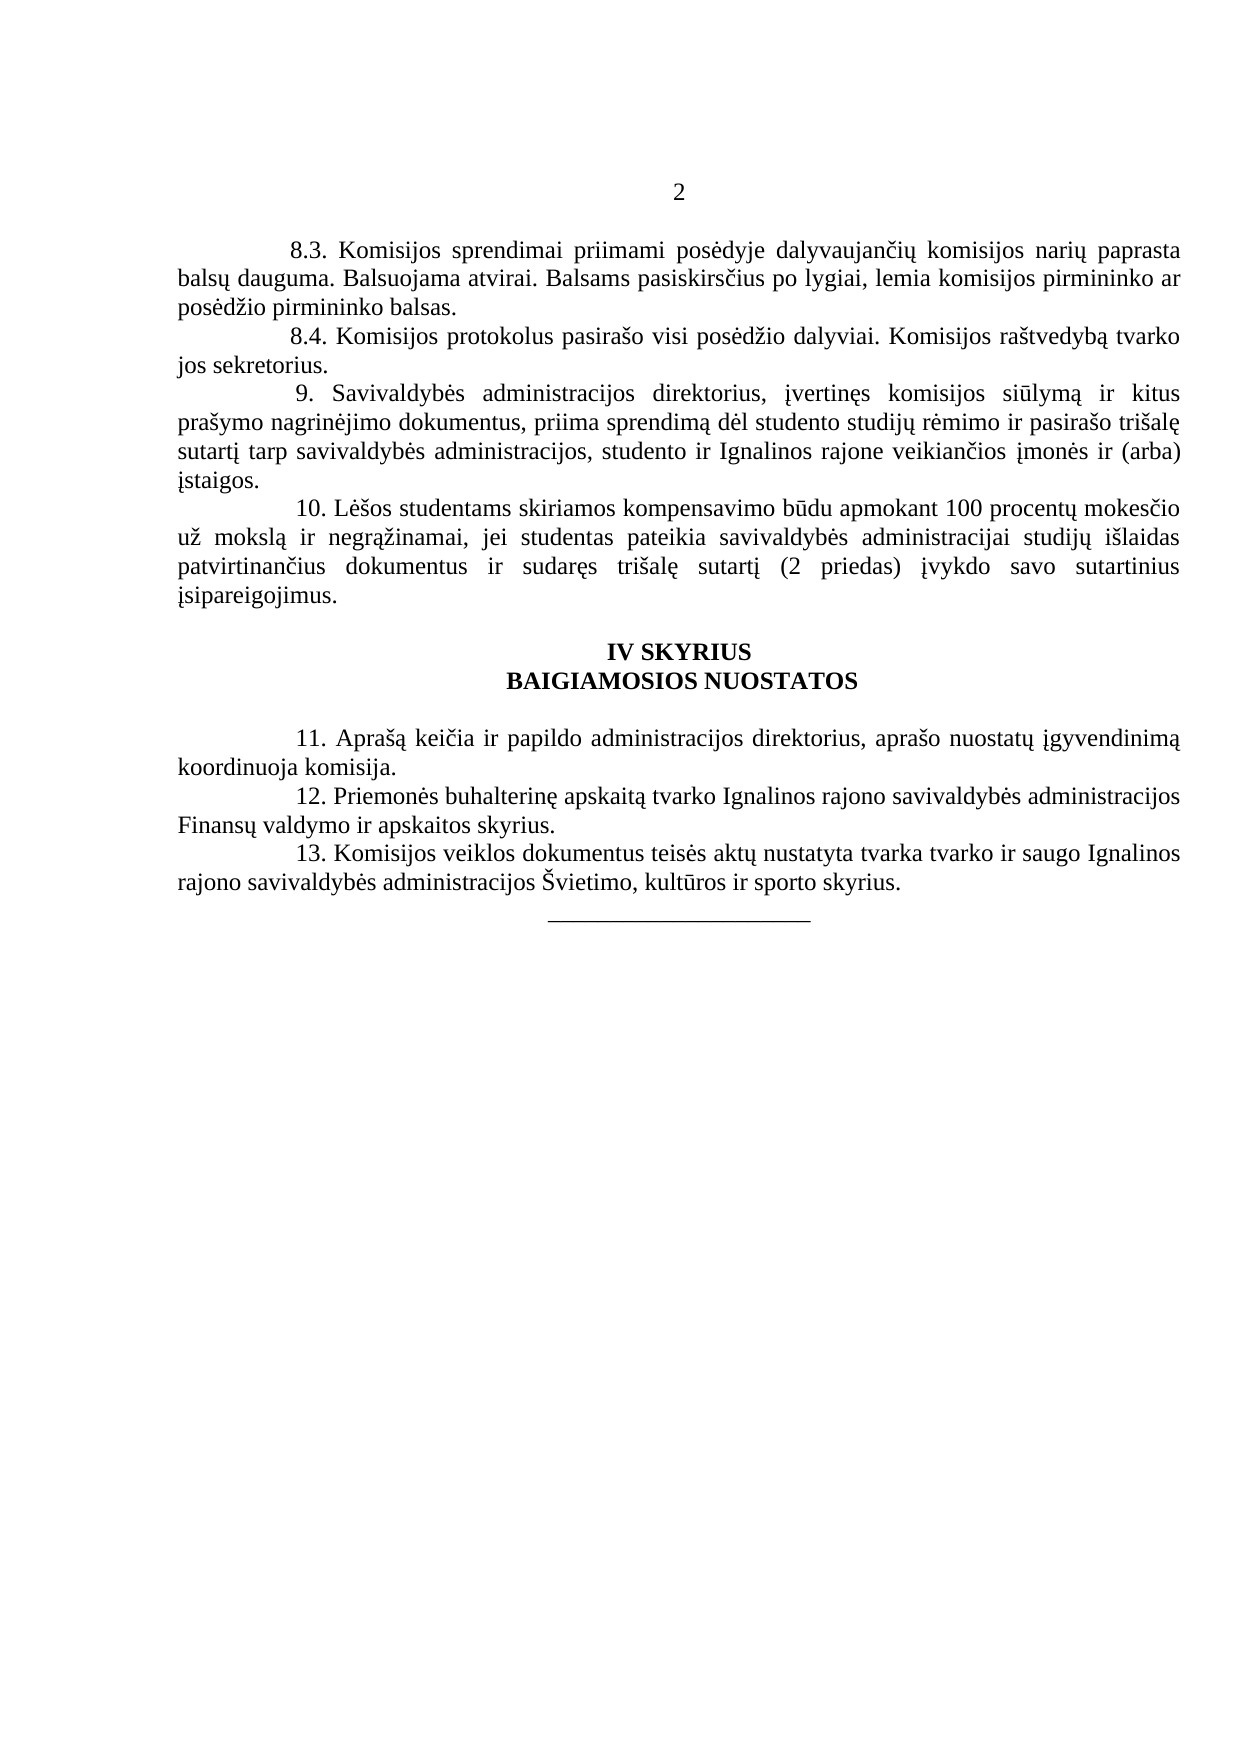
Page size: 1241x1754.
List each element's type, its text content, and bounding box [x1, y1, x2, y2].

text 10. Lėšos studentams skiriamos kompensavimo būdu apmokant 100 procentų mokesčio už mokslą ir negrąžinamai, jei studentas pateikia savivaldybės administracijai studijų išlaidas patvirtinančius dokumentus ir sudaręs trišalę sutartį (2 priedas) įvykdo savo sutartinius įsipareigojimus. [177, 493, 1181, 608]
text _____________________ [177, 896, 1181, 925]
text 11. Aprašą keičia ir papildo administracijos direktorius, aprašo nuostatų įgyvendinimą koordinuoja komisija. [177, 723, 1181, 781]
text 9. Savivaldybės administracijos direktorius, įvertinęs komisijos siūlymą ir kitus prašymo nagrinėjimo dokumentus, priima sprendimą dėl studento studijų rėmimo ir pasirašo trišalę sutartį tarp savivaldybės administracijos, studento ir Ignalinos rajone veikiančios įmonės ir (arba) įstaigos. [177, 378, 1181, 493]
text IV SKYRIUS [177, 637, 1181, 666]
text BAIGIAMOSIOS NUOSTATOS [177, 666, 1181, 695]
text 8.4. Komisijos protokolus pasirašo visi posėdžio dalyviai. Komisijos raštvedybą tvarko jos sekretorius. [177, 321, 1181, 378]
text 8.3. Komisijos sprendimai priimami posėdyje dalyvaujančių komisijos narių paprasta balsų dauguma. Balsuojama atvirai. Balsams pasiskirsčius po lygiai, lemia komisijos pirmininko ar posėdžio pirmininko balsas. [177, 235, 1181, 321]
text 13. Komisijos veiklos dokumentus teisės aktų nustatyta tvarka tvarko ir saugo Ignalinos rajono savivaldybės administracijos Švietimo, kultūros ir sporto skyrius. [177, 838, 1181, 896]
text 12. Priemonės buhalterinę apskaitą tvarko Ignalinos rajono savivaldybės administracijos Finansų valdymo ir apskaitos skyrius. [177, 781, 1181, 838]
